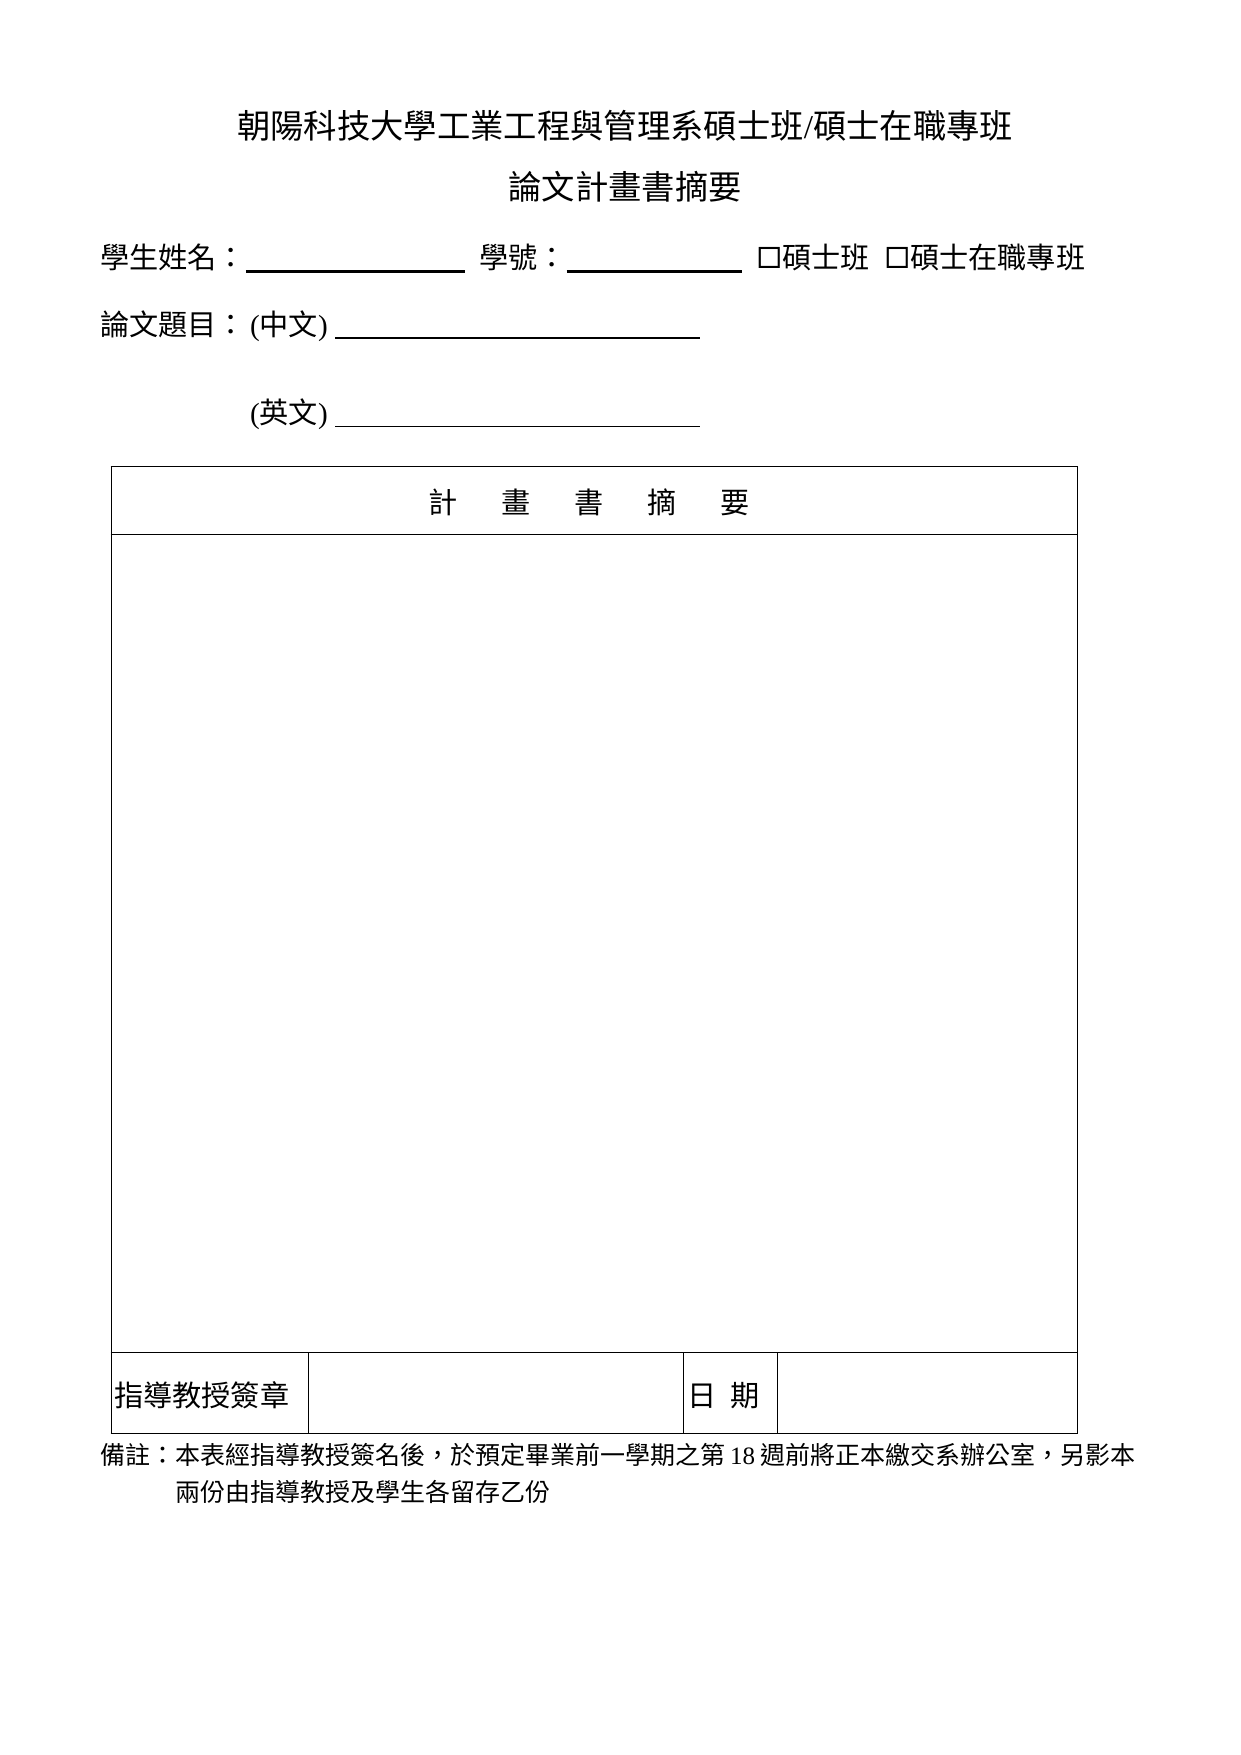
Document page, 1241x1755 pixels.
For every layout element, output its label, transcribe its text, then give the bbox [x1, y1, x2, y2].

table_cell [309, 1353, 683, 1433]
text 備註：本表經指導教授簽名後，於預定畢業前一學期之第18週前將正本繳交系辦公室，另影本兩份由指導教授及學生各留存乙份 [100, 1434, 1150, 1509]
table_cell [778, 1353, 1077, 1433]
text 朝陽科技大學工業工程與管理系碩士班/碩士在職專班 [100, 100, 1150, 148]
text 論文計畫書摘要 [100, 161, 1150, 209]
table_cell [112, 535, 1077, 1352]
text 論文題目： (中文) [100, 302, 1150, 344]
table_cell 指導教授簽章 [112, 1353, 308, 1433]
text 學生姓名： 學號： 碩士班 碩士在職專班 [100, 234, 1150, 277]
table_cell 日 期 [684, 1353, 777, 1433]
table_header 計 畫 書 摘 要 [112, 467, 1077, 534]
text (英文) [250, 390, 1150, 432]
